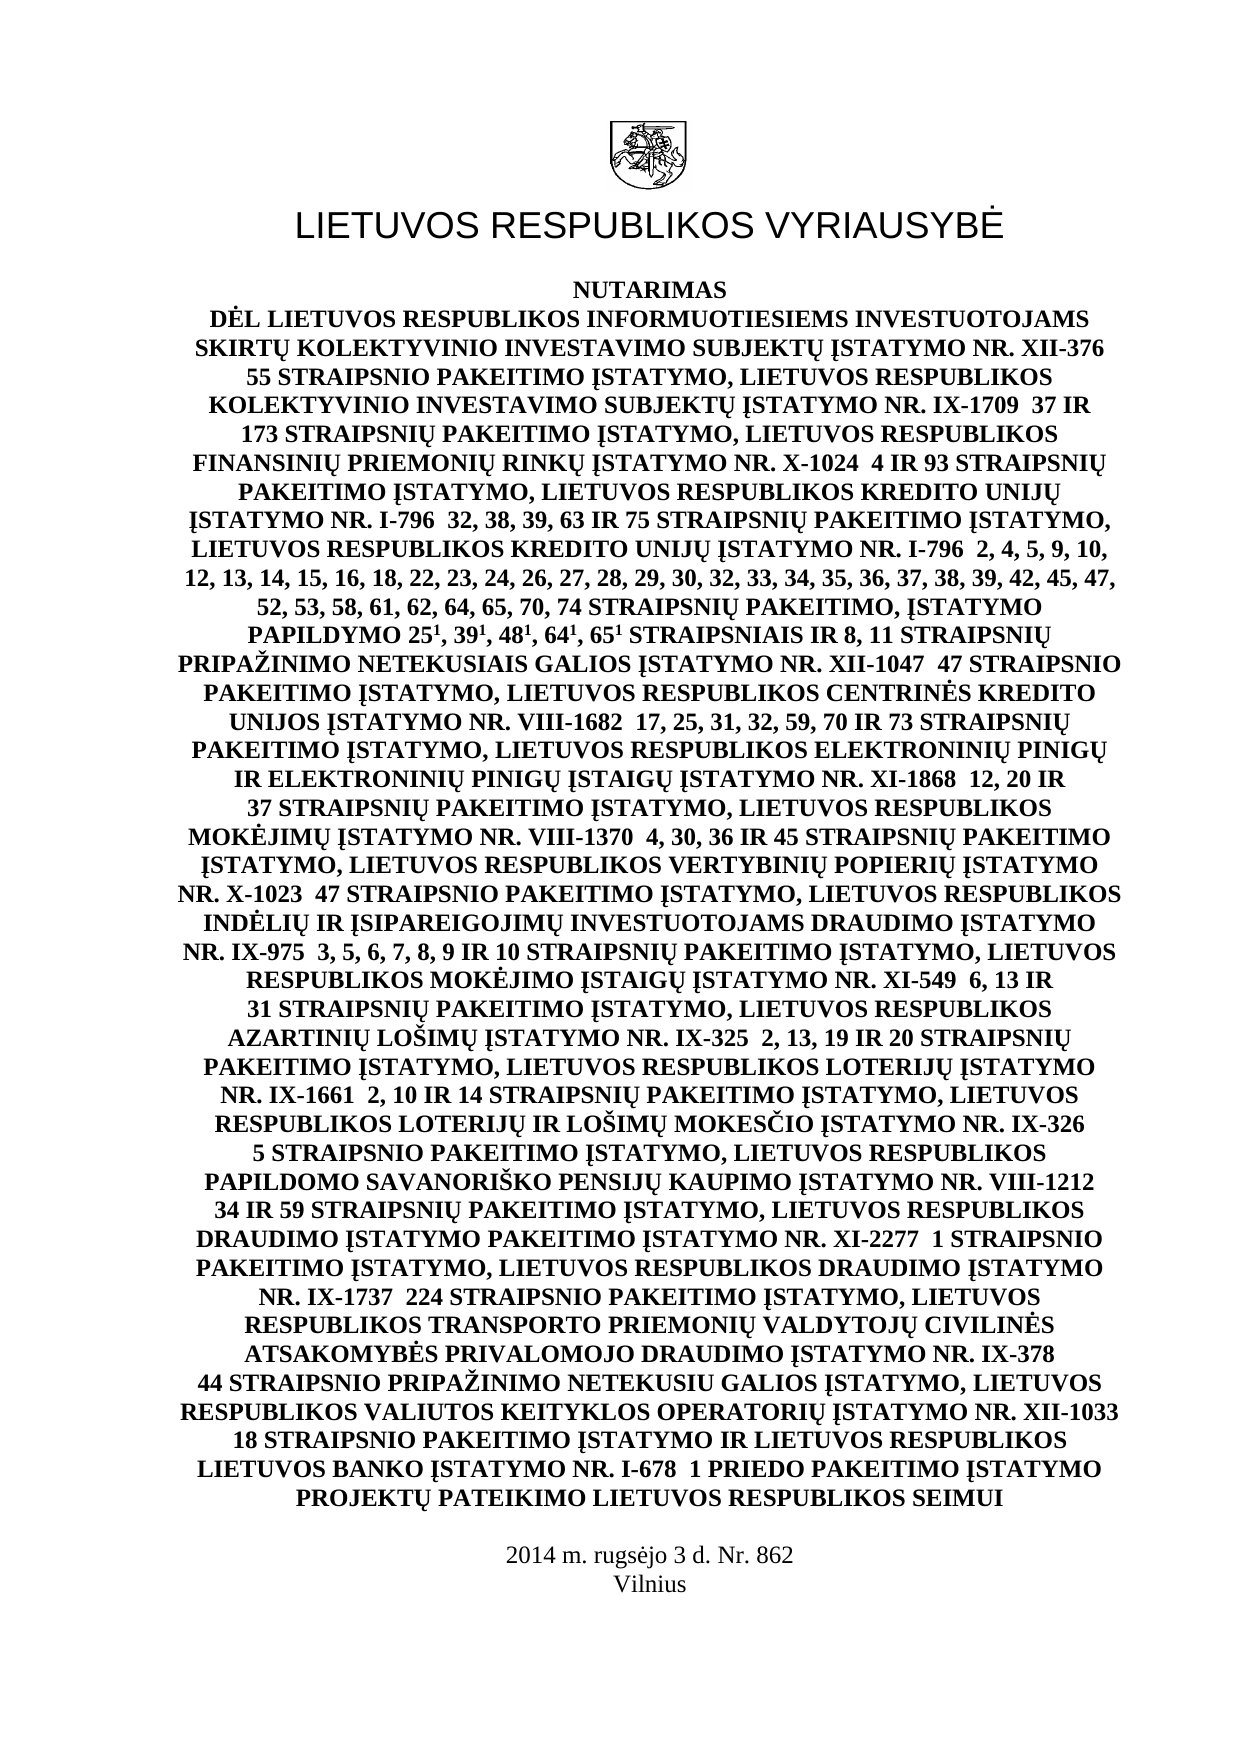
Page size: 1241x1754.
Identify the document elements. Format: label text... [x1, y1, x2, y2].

text Lietuvos Respublikos Vyriausybė [177, 203, 1122, 247]
text nutarimas [177, 275, 1122, 304]
text 2014 m. rugsėjo 3 d. Nr. 862 [177, 1540, 1122, 1569]
text Vilnius [177, 1569, 1122, 1598]
text Dėl LIETUVOS RESPUBLIKOS INFORMUOTIESIEMS INVESTUOTOJAMS SKIRTŲ KOLEKTYVINIO INVESTAVIMO SUBJEKTŲ ĮSTATYMO NR. XII-376 55 STRAIPSNIO PAKEITIMO ĮSTATYMO, LIETUVOS RESPUBLIKOS KOLEKTYVINIO INVESTAVIMO SUBJEKTŲ ĮSTATYMO NR. IX-1709 37 IR 173 STRAIPSNIŲ PAKEITIMO ĮSTATYMO, LIETUVOS RESPUBLIKOS FINANSINIŲ PRIEMONIŲ RINKŲ ĮSTATYMO NR. X-1024 4 IR 93 STRAIPSNIŲ PAKEITIMO ĮSTATYMO, LIETUVOS RESPUBLIKOS KREDITO UNIJŲ ĮSTATYMO NR. I-796 32, 38, 39, 63 IR 75 STRAIPSNIŲ PAKEITIMO ĮSTATYMO, LIETUVOS RESPUBLIKOS KREDITO UNIJŲ ĮSTATYMO NR. I-796 2, 4, 5, 9, 10, 12, 13, 14, 15, 16, 18, 22, 23, 24, 26, 27, 28, 29, 30, 32, 33, 34, 35, 36, 37, 38, 39, 42, 45, 47, 52, 53, 58, 61, 62, 64, 65, 70, 74 STRAIPSNIŲ PAKEITIMO, ĮSTATYMO PAPILDYMO 251, 391, 481, 641, 651 STRAIPSNIAIS IR 8, 11 STRAIPSNIŲ PRIPAŽINIMO NETEKUSIAIS GALIOS ĮSTATYMO NR. XII-1047 47 STRAIPSNIO PAKEITIMO ĮSTATYMO, LIETUVOS RESPUBLIKOS CENTRINĖS KREDITO UNIJOS ĮSTATYMO NR. VIII-1682 17, 25, 31, 32, 59, 70 IR 73 STRAIPSNIŲ PAKEITIMO ĮSTATYMO, LIETUVOS RESPUBLIKOS ELEKTRONINIŲ PINIGŲ IR ELEKTRONINIŲ PINIGŲ ĮSTAIGŲ ĮSTATYMO NR. XI-1868 12, 20 IR 37 STRAIPSNIŲ PAKEITIMO ĮSTATYMO, LIETUVOS RESPUBLIKOS MOKĖJIMŲ ĮSTATYMO NR. VIII-1370 4, 30, 36 IR 45 STRAIPSNIŲ PAKEITIMO ĮSTATYMO, LIETUVOS RESPUBLIKOS VERTYBINIŲ POPIERIŲ ĮSTATYMO NR. X-1023 47 STRAIPSNIO PAKEITIMO ĮSTATYMO, LIETUVOS RESPUBLIKOS INDĖLIŲ IR ĮSIPAREIGOJIMŲ INVESTUOTOJAMS DRAUDIMO ĮSTATYMO NR. IX-975 3, 5, 6, 7, 8, 9 IR 10 STRAIPSNIŲ PAKEITIMO ĮSTATYMO, LIETUVOS RESPUBLIKOS MOKĖJIMO ĮSTAIGŲ ĮSTATYMO NR. XI-549 6, 13 IR 31 STRAIPSNIŲ PAKEITIMO ĮSTATYMO, LIETUVOS RESPUBLIKOS AZARTINIŲ LOŠIMŲ ĮSTATYMO NR. IX-325 2, 13, 19 IR 20 STRAIPSNIŲ PAKEITIMO ĮSTATYMO, LIETUVOS RESPUBLIKOS LOTERIJŲ ĮSTATYMO NR. IX-1661 2, 10 IR 14 STRAIPSNIŲ PAKEITIMO ĮSTATYMO, LIETUVOS RESPUBLIKOS LOTERIJŲ IR LOŠIMŲ MOKESČIO ĮSTATYMO NR. IX-326 5 STRAIPSNIO PAKEITIMO ĮSTATYMO, LIETUVOS RESPUBLIKOS PAPILDOMO SAVANORIŠKO PENSIJŲ KAUPIMO ĮSTATYMO NR. VIII-1212 34 IR 59 STRAIPSNIŲ PAKEITIMO ĮSTATYMO, LIETUVOS RESPUBLIKOS DRAUDIMO ĮSTATYMO PAKEITIMO ĮSTATYMO NR. XI-2277 1 STRAIPSNIO PAKEITIMO ĮSTATYMO, LIETUVOS RESPUBLIKOS DRAUDIMO ĮSTATYMO NR. IX-1737 224 STRAIPSNIO PAKEITIMO ĮSTATYMO, LIETUVOS RESPUBLIKOS TRANSPORTO PRIEMONIŲ VALDYTOJŲ CIVILINĖS ATSAKOMYBĖS PRIVALOMOJO DRAUDIMO ĮSTATYMO NR. IX-378 44 STRAIPSNIO PRIPAŽINIMO NETEKUSIU GALIOS ĮSTATYMO, LIETUVOS RESPUBLIKOS VALIUTOS KEITYKLOS OPERATORIŲ ĮSTATYMO NR. XII-1033 18 STRAIPSNIO PAKEITIMO ĮSTATYMO IR LIETUVOS RESPUBLIKOS LIETUVOS BANKO ĮSTATYMO NR. I-678 1 PRIEDO PAKEITIMO ĮSTATYMO PROJEKTŲ PATEIKIMO LIETUVOS RESPUBLIKOS SEIMUI [177, 304, 1122, 1512]
